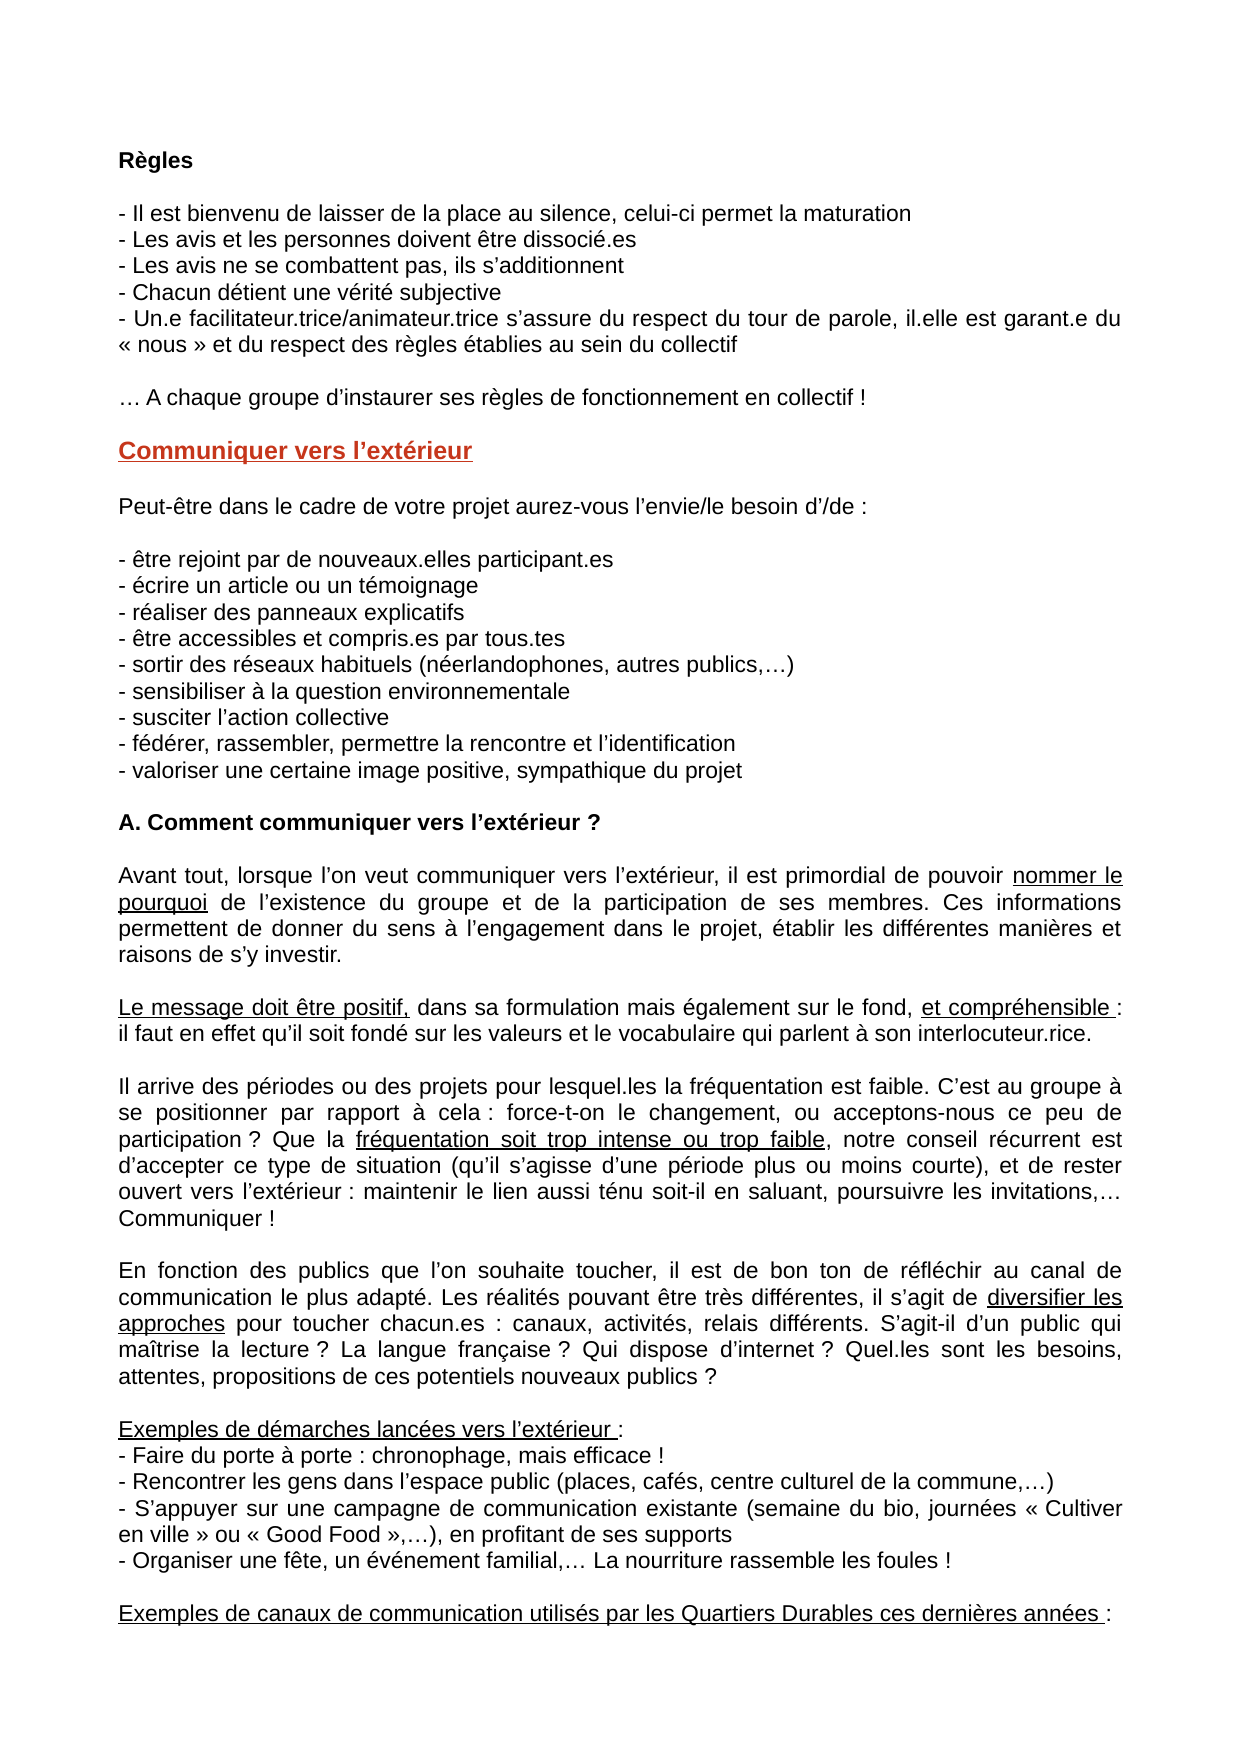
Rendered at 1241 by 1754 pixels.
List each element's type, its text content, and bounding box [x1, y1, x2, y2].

text Le message doit être positif, dans sa formulation mais également sur le fond, et compréhensible : il faut en effet qu’il soit fondé sur les valeurs et le vocabulaire qui parlent à son interlocuteur.rice. [118, 967, 1123, 1047]
text Exemples de démarches lancées vers l’extérieur : - Faire du porte à porte : chronophage, mais efficace ! - Rencontrer les gens dans l’espace public (places, cafés, centre culturel de la commune,…) - S’appuyer sur une campagne de communication existante (semaine du bio, journées « Cultiver en ville » ou « Good Food »,…), en profitant de ses supports - Organiser une fête, un événement familial,… La nourriture rassemble les foules ! [118, 1416, 1123, 1574]
text Avant tout, lorsque l’on veut communiquer vers l’extérieur, il est primordial de pouvoir nommer le pourquoi de l’existence du groupe et de la participation de ses membres. Ces informations permettent de donner du sens à l’engagement dans le projet, établir les différentes manières et raisons de s’y investir. [118, 862, 1123, 967]
text Exemples de canaux de communication utilisés par les Quartiers Durables ces dernières années : [118, 1574, 1123, 1626]
text En fonction des publics que l’on souhaite toucher, il est de bon ton de réfléchir au canal de communication le plus adapté. Les réalités pouvant être très différentes, il s’agit de diversifier les approches pour toucher chacun.es : canaux, activités, relais différents. S’agit-il d’un public qui maîtrise la lecture ? La langue française ? Qui dispose d’internet ? Quel.les sont les besoins, attentes, propositions de ces potentiels nouveaux publics ? [118, 1257, 1123, 1416]
text - Chacun détient une vérité subjective [118, 279, 1123, 305]
text A. Comment communiquer vers l’extérieur ? [118, 809, 1123, 836]
text - Il est bienvenu de laisser de la place au silence, celui-ci permet la maturation [118, 199, 1123, 226]
text - susciter l’action collective [118, 704, 1123, 730]
text - Un.e facilitateur.trice/animateur.trice s’assure du respect du tour de parole, il.elle est garant.e du « nous » et du respect des règles établies au sein du collectif … A chaque groupe d’instaurer ses règles de fonctionnement en collectif ! [118, 305, 1123, 410]
text - Les avis ne se combattent pas, ils s’additionnent [118, 252, 1123, 279]
text Communiquer vers l’extérieur [118, 410, 1123, 464]
text Règles [118, 118, 1123, 173]
text - Les avis et les personnes doivent être dissocié.es [118, 226, 1123, 252]
text Peut-être dans le cadre de votre projet aurez-vous l’envie/le besoin d’/de : - être rejoint par de nouveaux.elles participant.es - écrire un article ou un témoignage - réaliser des panneaux explicatifs - être accessibles et compris.es par tous.tes - sortir des réseaux habituels (néerlandophones, autres publics,…) [118, 493, 1123, 678]
text - valoriser une certaine image positive, sympathique du projet [118, 757, 1123, 783]
text - fédérer, rassembler, permettre la rencontre et l’identification [118, 730, 1123, 757]
text - sensibiliser à la question environnementale [118, 678, 1123, 704]
text Il arrive des périodes ou des projets pour lesquel.les la fréquentation est faible. C’est au groupe à se positionner par rapport à cela : force-t-on le changement, ou acceptons-nous ce peu de participation ? Que la fréquentation soit trop intense ou trop faible, notre conseil récurrent est d’accepter ce type de situation (qu’il s’agisse d’une période plus ou moins courte), et de rester ouvert vers l’extérieur : maintenir le lien aussi ténu soit-il en saluant, poursuivre les invitations,… Communiquer ! [118, 1073, 1123, 1231]
